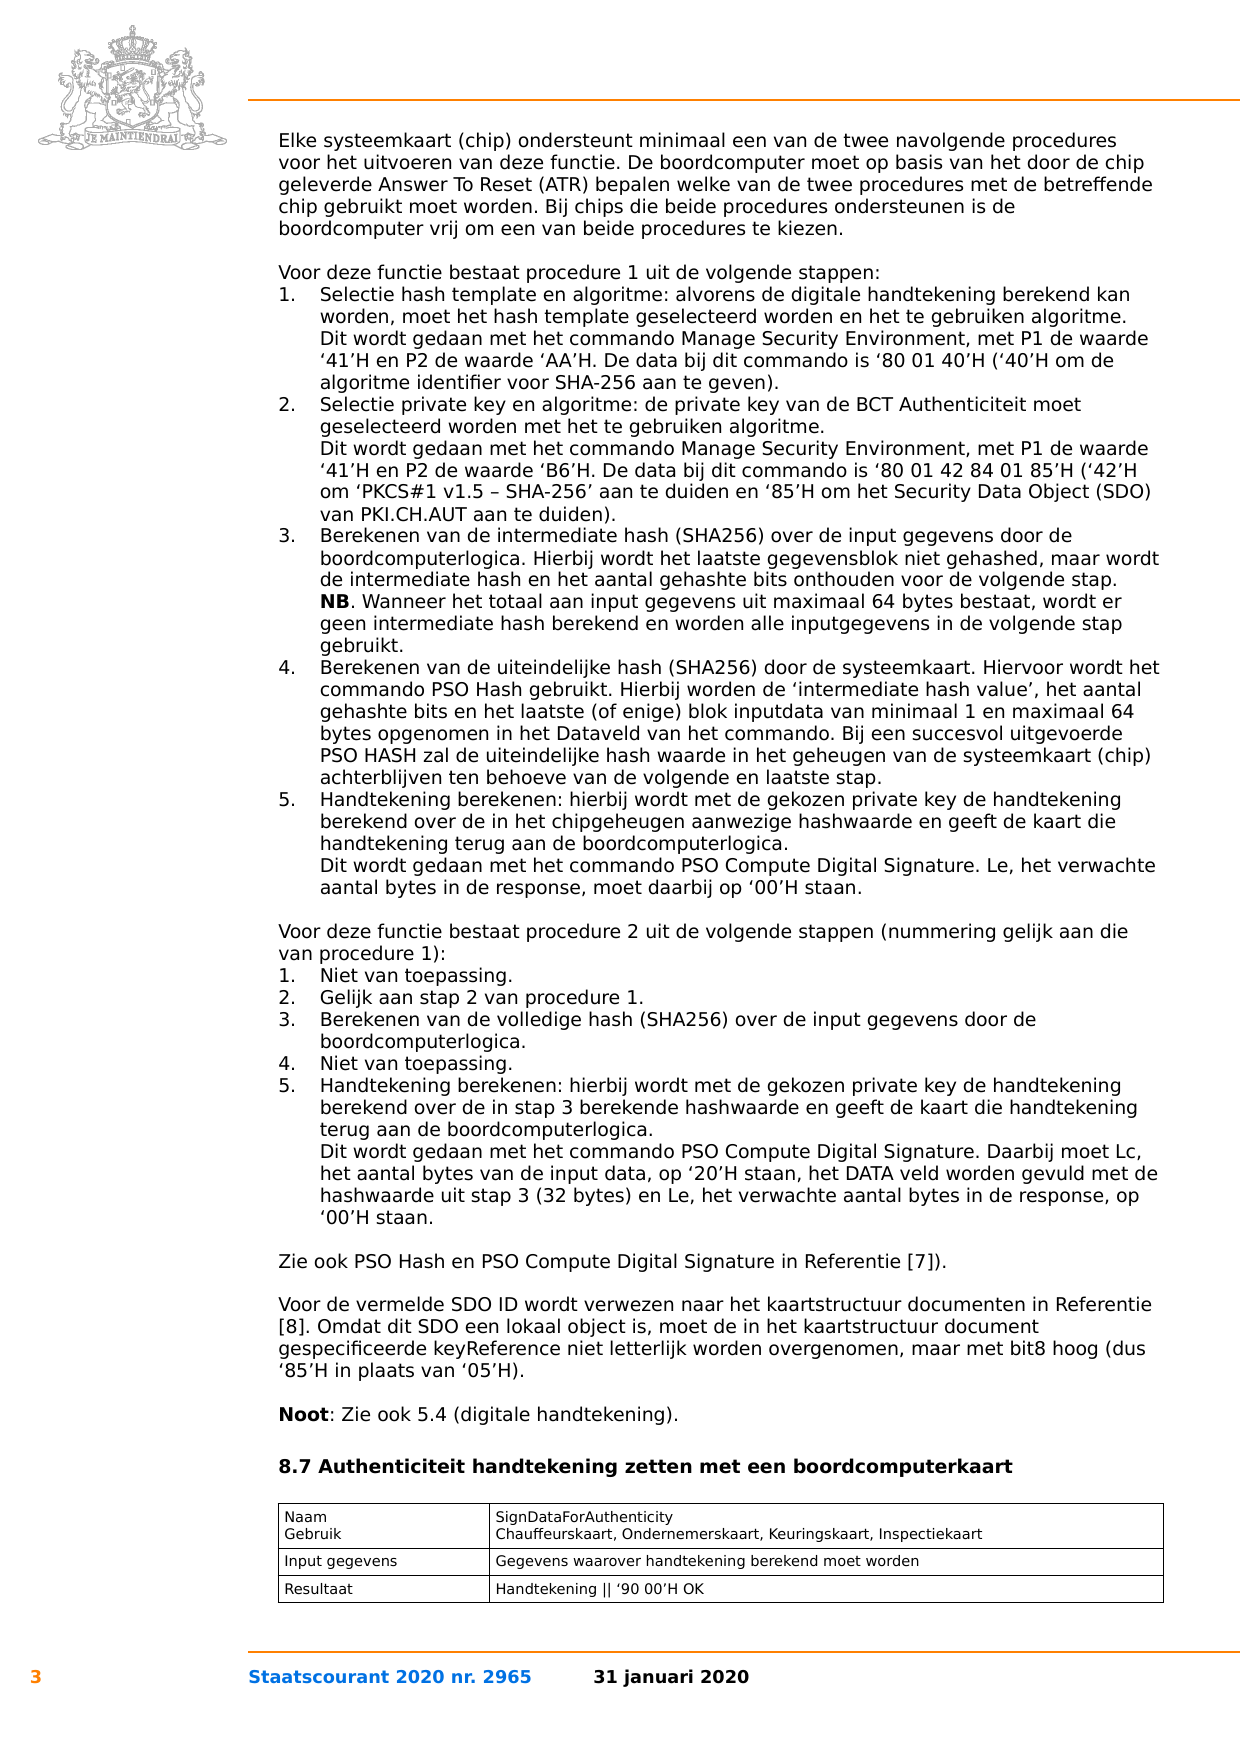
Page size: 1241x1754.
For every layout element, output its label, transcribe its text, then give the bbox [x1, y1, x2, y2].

table_cell Gegevens waarover handtekening berekend moet worden [490, 1549, 1163, 1575]
text 1. Niet van toepassing. [278, 965, 1163, 987]
text 2. Gelijk aan stap 2 van procedure 1. [278, 987, 1163, 1009]
text 4. Niet van toepassing. [278, 1053, 1163, 1075]
picture [38, 25, 227, 150]
text Voor deze functie bestaat procedure 2 uit de volgende stappen (nummering gelijk aan die van procedure 1): [278, 921, 1163, 965]
text NB. Wanneer het totaal aan input gegevens uit maximaal 64 bytes bestaat, wordt er geen intermediate hash berekend en worden alle inputgegevens in de volgende stap gebruikt. [319, 591, 1163, 657]
table_cell Input gegevens [279, 1549, 489, 1575]
text Dit wordt gedaan met het commando Manage Security Environment, met P1 de waarde ‘41’H en P2 de waarde ‘B6’H. De data bij dit commando is ‘80 01 42 84 01 85’H (‘42’H om ‘PKCS#1 v1.5 – SHA-256’ aan te duiden en ‘85’H om het Security Data Object (SDO) van PKI.CH.AUT aan te duiden). [319, 437, 1163, 525]
text Dit wordt gedaan met het commando Manage Security Environment, met P1 de waarde ‘41’H en P2 de waarde ‘AA’H. De data bij dit commando is ‘80 01 40’H (‘40’H om de algoritme identifier voor SHA-256 aan te geven). [319, 328, 1163, 393]
table_header SignDataForAuthenticity Chauffeurskaart, Ondernemerskaart, Keuringskaart, Inspectiekaart [490, 1504, 1163, 1547]
table_header Naam Gebruik [279, 1504, 489, 1547]
text 5. Handtekening berekenen: hierbij wordt met de gekozen private key de handtekening berekend over de in het chipgeheugen aanwezige hashwaarde en geeft de kaart die handtekening terug aan de boordcomputerlogica. [278, 789, 1163, 855]
text 4. Berekenen van de uiteindelijke hash (SHA256) door de systeemkaart. Hiervoor wordt het commando PSO Hash gebruikt. Hierbij worden de ‘intermediate hash value’, het aantal gehashte bits en het laatste (of enige) blok inputdata van minimaal 1 en maximaal 64 bytes opgenomen in het Dataveld van het commando. Bij een succesvol uitgevoerde PSO HASH zal de uiteindelijke hash waarde in het geheugen van de systeemkaart (chip) achterblijven ten behoeve van de volgende en laatste stap. [278, 657, 1163, 789]
table_cell Resultaat [279, 1576, 489, 1602]
text Dit wordt gedaan met het commando PSO Compute Digital Signature. Le, het verwachte aantal bytes in de response, moet daarbij op ‘00’H staan. [319, 855, 1163, 899]
text 1. Selectie hash template en algoritme: alvorens de digitale handtekening berekend kan worden, moet het hash template geselecteerd worden en het te gebruiken algoritme. [278, 284, 1163, 328]
subtitle 8.7 Authenticiteit handtekening zetten met een boordcomputerkaart [278, 1456, 1163, 1478]
text Elke systeemkaart (chip) ondersteunt minimaal een van de twee navolgende procedures voor het uitvoeren van deze functie. De boordcomputer moet op basis van het door de chip geleverde Answer To Reset (ATR) bepalen welke van de twee procedures met de betreffende chip gebruikt moet worden. Bij chips die beide procedures ondersteunen is de boordcomputer vrij om een van beide procedures te kiezen. [278, 130, 1163, 240]
text 3. Berekenen van de volledige hash (SHA256) over de input gegevens door de boordcomputerlogica. [278, 1009, 1163, 1053]
text 3. Berekenen van de intermediate hash (SHA256) over de input gegevens door de boordcomputerlogica. Hierbij wordt het laatste gegevensblok niet gehashed, maar wordt de intermediate hash en het aantal gehashte bits onthouden voor de volgende stap. [278, 525, 1163, 591]
text Zie ook PSO Hash en PSO Compute Digital Signature in Referentie [7]). [278, 1251, 1163, 1272]
text Dit wordt gedaan met het commando PSO Compute Digital Signature. Daarbij moet Lc, het aantal bytes van de input data, op ‘20’H staan, het DATA veld worden gevuld met de hashwaarde uit stap 3 (32 bytes) en Le, het verwachte aantal bytes in de response, op ‘00’H staan. [319, 1141, 1163, 1229]
table_cell Handtekening || ‘90 00’H OK [490, 1576, 1163, 1602]
text Voor deze functie bestaat procedure 1 uit de volgende stappen: [278, 262, 1163, 284]
text 5. Handtekening berekenen: hierbij wordt met de gekozen private key de handtekening berekend over de in stap 3 berekende hashwaarde en geeft de kaart die handtekening terug aan de boordcomputerlogica. [278, 1075, 1163, 1141]
text 2. Selectie private key en algoritme: de private key van de BCT Authenticiteit moet geselecteerd worden met het te gebruiken algoritme. [278, 393, 1163, 437]
text Noot: Zie ook 5.4 (digitale handtekening). [278, 1404, 1163, 1426]
text Voor de vermelde SDO ID wordt verwezen naar het kaartstructuur documenten in Referentie [8]. Omdat dit SDO een lokaal object is, moet de in het kaartstructuur document gespecificeerde keyReference niet letterlijk worden overgenomen, maar met bit8 hoog (dus ‘85’H in plaats van ‘05’H). [278, 1294, 1163, 1382]
